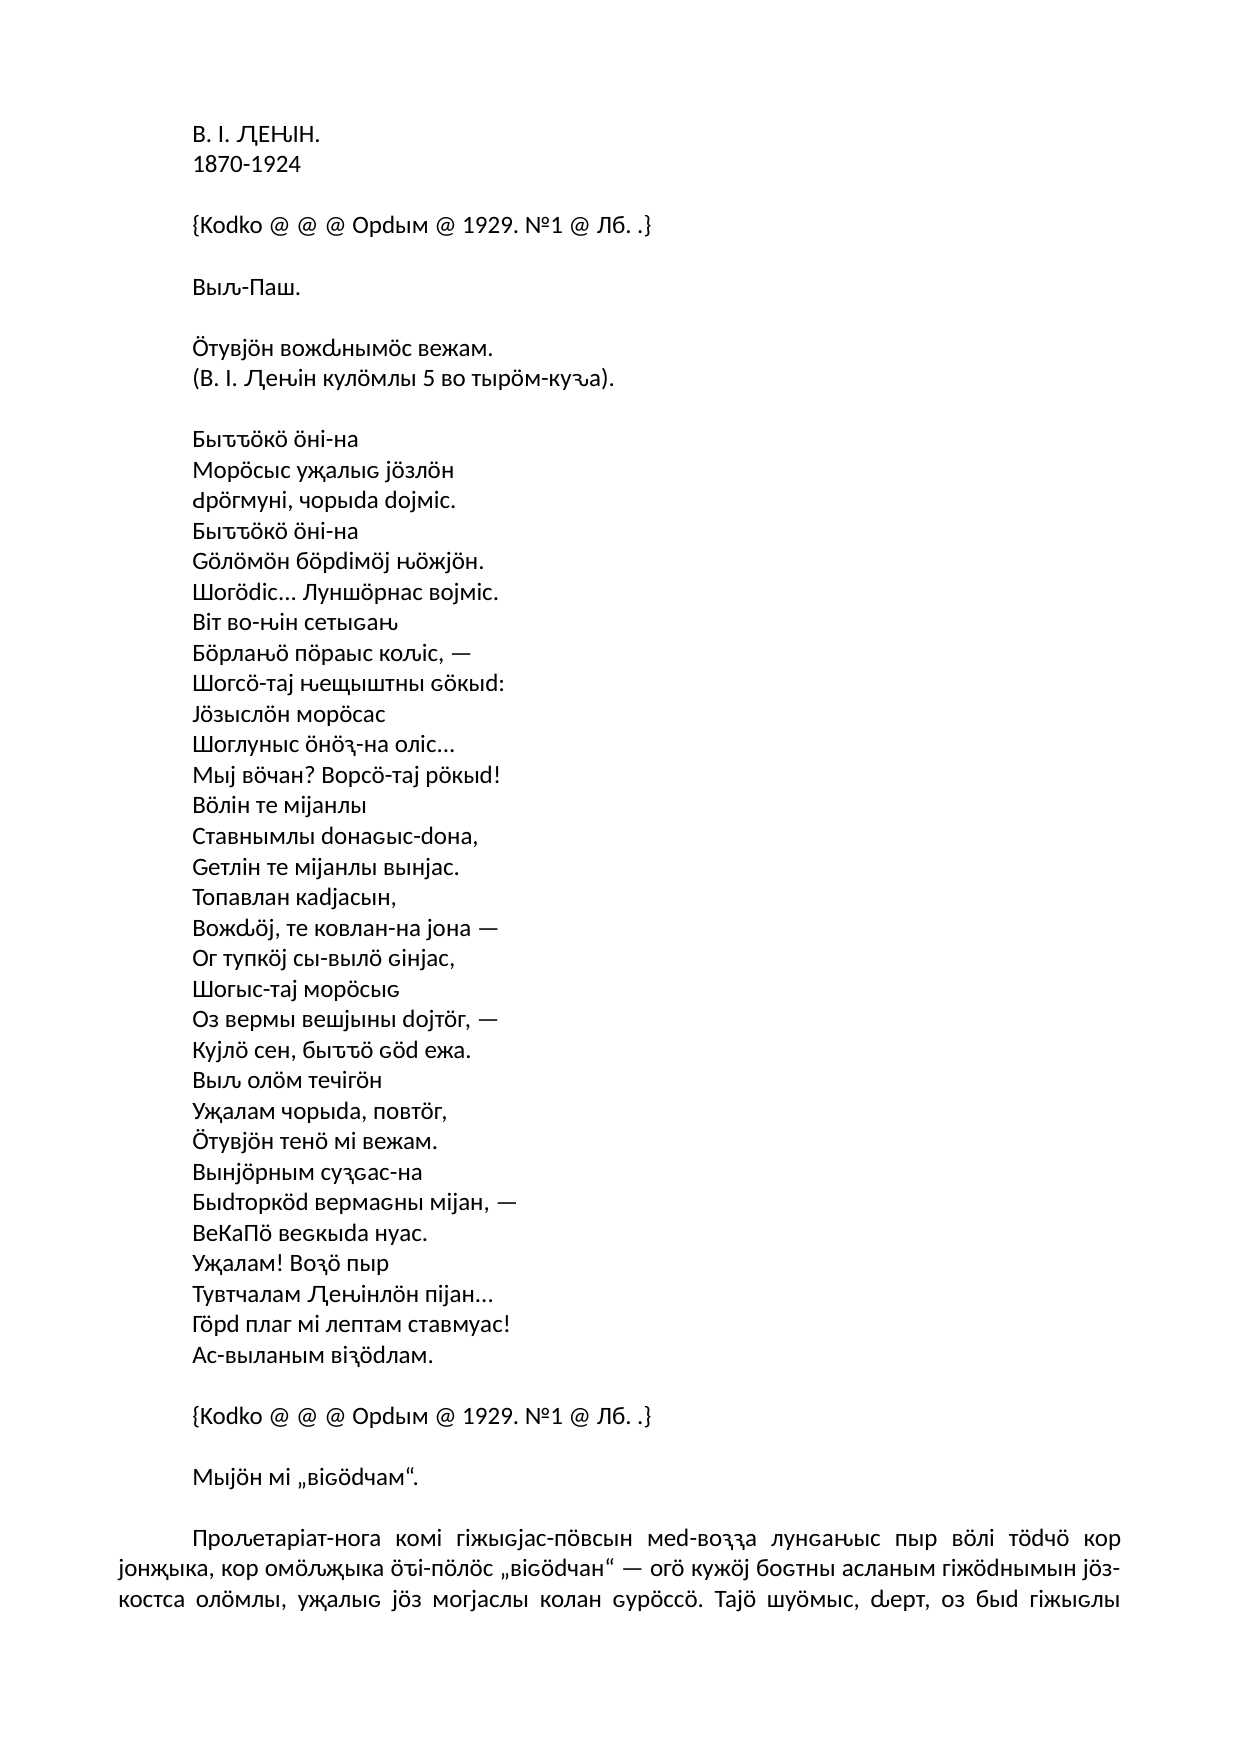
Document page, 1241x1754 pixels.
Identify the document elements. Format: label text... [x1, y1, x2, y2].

text В. І. ԈЕԊІН. [118, 118, 1122, 149]
text Топавлан каԁјасын, [118, 881, 1122, 912]
text Выԉ олӧм течігӧн [118, 1064, 1122, 1095]
text {Kodko @ @ @ Орԁым @ 1929. №1 @ Лб. .} [118, 210, 1122, 240]
text Шогыс-тај морӧсыԍ [118, 973, 1122, 1003]
text Јӧзыслӧн морӧсас [118, 698, 1122, 728]
text Ԍӧлӧмӧн бӧрԁімӧј ԋӧжјӧн. [118, 545, 1122, 576]
text Ог тупкӧј сы-вылӧ ԍінјас, [118, 942, 1122, 973]
text Оз вермы вешјыны ԁојтӧг, — [118, 1003, 1122, 1034]
text Мыјӧн мі „віԍӧԁчам“. [118, 1461, 1122, 1492]
text Шоглуныс ӧнӧԇ-на оліс... [118, 728, 1122, 759]
text Вӧлін те міјанлы [118, 789, 1122, 820]
text Ԍетлін те міјанлы вынјас. [118, 851, 1122, 881]
text 1870-1924 [118, 149, 1122, 179]
text Быԁторкӧԁ вермаԍны міјан, — [118, 1186, 1122, 1217]
text {Kodko @ @ @ Орԁым @ 1929. №1 @ Лб. .} [118, 1400, 1122, 1431]
text Тувтчалам Ԉеԋінлӧн піјан... [118, 1278, 1122, 1308]
text Ӧтувјӧн вожԃнымӧс вежам. [118, 332, 1122, 362]
text Проԉетаріат-нога комі гіжыԍјас-пӧвсын меԁ-воԇԇа лунԍаԋыс пыр вӧлі тӧԁчӧ кор јонҗыка, кор омӧԉҗыка ӧԏі-пӧлӧс „віԍӧԁчан“ — огӧ кужӧј боԍтны асланым гіжӧԁнымын јӧз-костса олӧмлы, уҗалыԍ јӧз могјаслы колан ԍурӧссӧ. Тајӧ шуӧмыс, ԃерт, оз быԁ гіжыԍлы [118, 1522, 1122, 1614]
text Ԁрӧгмуні, чорыԁа ԁојміс. [118, 484, 1122, 515]
text Мыј вӧчан? Ворсӧ-тај рӧкыԁ! [118, 759, 1122, 789]
text ВеКаПӧ веԍкыԁа нуас. [118, 1217, 1122, 1247]
text Вынјӧрным суԇԍас-на [118, 1156, 1122, 1186]
text Ас-выланым віԇӧԁлам. [118, 1339, 1122, 1369]
text Віт во-ԋін сетыԍаԋ [118, 606, 1122, 637]
text Шогӧԁіс... Луншӧрнас војміс. [118, 576, 1122, 606]
text Гӧрԁ плаг мі лептам ставмуас! [118, 1308, 1122, 1339]
text Кујлӧ сен, быԏԏӧ ԍӧԁ ежа. [118, 1034, 1122, 1064]
text Уҗалам чорыԁа, повтӧг, [118, 1095, 1122, 1125]
text Быԏԏӧкӧ ӧні-на [118, 423, 1122, 454]
text Ставнымлы ԁонаԍыс-ԁона, [118, 820, 1122, 851]
text (В. І. Ԉеԋін кулӧмлы 5 во тырӧм-куԅа). [118, 362, 1122, 393]
text Морӧсыс уҗалыԍ јӧзлӧн [118, 454, 1122, 484]
text Быԏԏӧкӧ ӧні-на [118, 515, 1122, 545]
text Уҗалам! Воԇӧ пыр [118, 1247, 1122, 1278]
text Выԉ-Паш. [118, 271, 1122, 301]
text Вожԃӧј, те ковлан-на јона — [118, 912, 1122, 942]
text Ӧтувјӧн тенӧ мі вежам. [118, 1125, 1122, 1156]
text Бӧрлаԋӧ пӧраыс коԉіс, — [118, 637, 1122, 667]
text Шогсӧ-тај ԋещыштны ԍӧкыԁ: [118, 667, 1122, 698]
